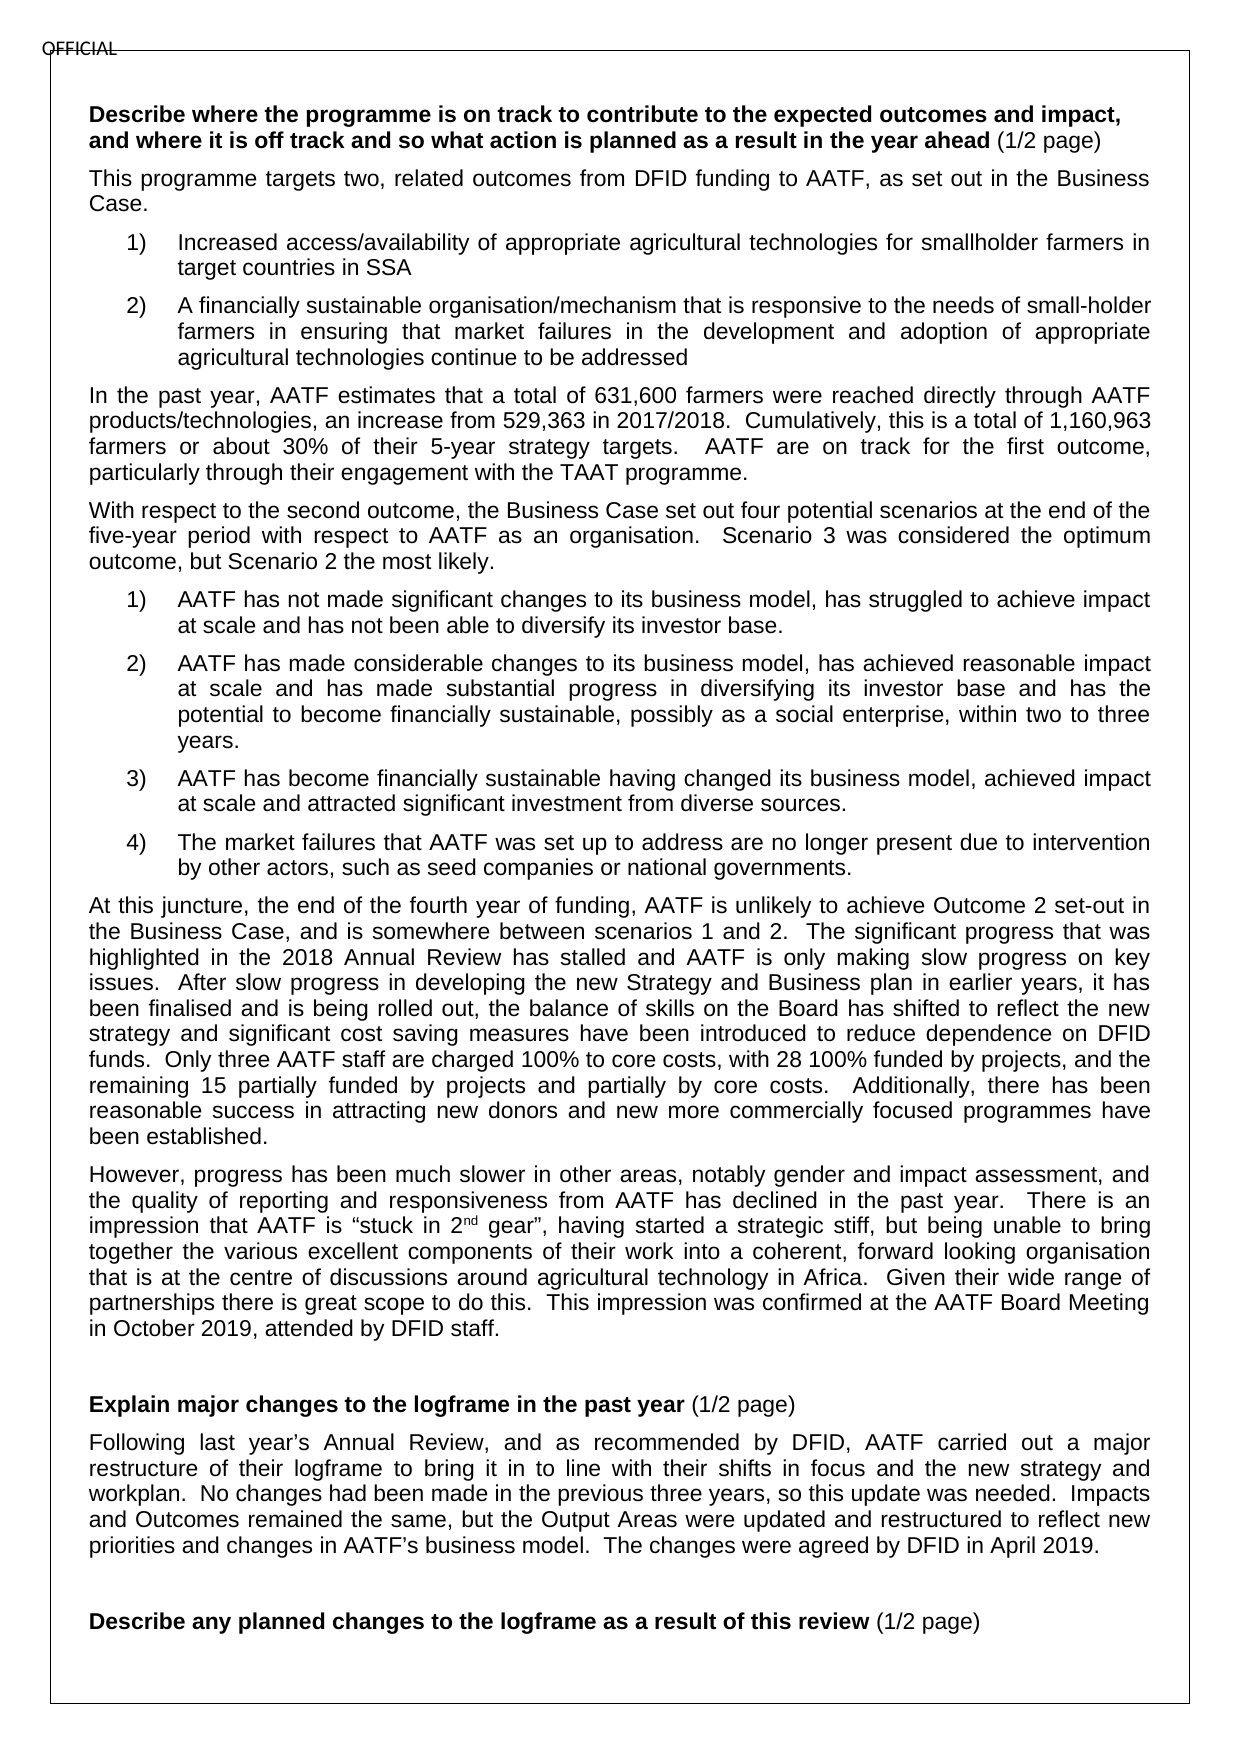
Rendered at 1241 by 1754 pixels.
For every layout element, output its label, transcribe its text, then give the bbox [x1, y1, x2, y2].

list A financially sustainable organisation/mechanism that is responsive to the needs of small-holder farmers in ensuring that market failures in the development and adoption of appropriate agricultural technologies continue to be addressed [126, 293, 1152, 370]
text Explain major changes to the logframe in the past year (1/2 page) [89, 1392, 1152, 1417]
text At this juncture, the end of the fourth year of funding, AATF is unlikely to achieve Outcome 2 set-out in the Business Case, and is somewhere between scenarios 1 and 2. The significant progress that was highlighted in the 2018 Annual Review has stalled and AATF is only making slow progress on key issues. After slow progress in developing the new Strategy and Business plan in earlier years, it has been finalised and is being rolled out, the balance of skills on the Board has shifted to reflect the new strategy and significant cost saving measures have been introduced to reduce dependence on DFID funds. Only three AATF staff are charged 100% to core costs, with 28 100% funded by projects, and the remaining 15 partially funded by projects and partially by core costs. Additionally, there has been reasonable success in attracting new donors and new more commercially focused programmes have been established. [89, 893, 1152, 1149]
text This programme targets two, related outcomes from DFID funding to AATF, as set out in the Business Case. [89, 166, 1152, 217]
list AATF has become financially sustainable having changed its business model, achieved impact at scale and attracted significant investment from diverse sources. [126, 766, 1152, 817]
list The market failures that AATF was set up to address are no longer present due to intervention by other actors, such as seed companies or national governments. [126, 829, 1152, 881]
list Increased access/availability of appropriate agricultural technologies for smallholder farmers in target countries in SSA [126, 229, 1152, 281]
text With respect to the second outcome, the Business Case set out four potential scenarios at the end of the five-year period with respect to AATF as an organisation. Scenario 3 was considered the optimum outcome, but Scenario 2 the most likely. [89, 497, 1152, 574]
text Describe any planned changes to the logframe as a result of this review (1/2 page) [89, 1609, 1152, 1634]
text However, progress has been much slower in other areas, notably gender and impact assessment, and the quality of reporting and responsiveness from AATF has declined in the past year. There is an impression that AATF is “stuck in 2nd gear”, having started a strategic stiff, but being unable to bring together the various excellent components of their work into a coherent, forward looking organisation that is at the centre of discussions around agricultural technology in Africa. Given their wide range of partnerships there is great scope to do this. This impression was confirmed at the AATF Board Meeting in October 2019, attended by DFID staff. [89, 1162, 1152, 1341]
text In the past year, AATF estimates that a total of 631,600 farmers were reached directly through AATF products/technologies, an increase from 529,363 in 2017/2018. Cumulatively, this is a total of 1,160,963 farmers or about 30% of their 5-year strategy targets. AATF are on track for the first outcome, particularly through their engagement with the TAAT programme. [89, 382, 1152, 485]
text Following last year’s Annual Review, and as recommended by DFID, AATF carried out a major restructure of their logframe to bring it in to line with their shifts in focus and the new strategy and workplan. No changes had been made in the previous three years, so this update was needed. Impacts and Outcomes remained the same, but the Output Areas were updated and restructured to reflect new priorities and changes in AATF’s business model. The changes were agreed by DFID in April 2019. [89, 1430, 1152, 1558]
list AATF has not made significant changes to its business model, has struggled to achieve impact at scale and has not been able to diversify its investor base. [126, 587, 1152, 638]
list AATF has made considerable changes to its business model, has achieved reasonable impact at scale and has made substantial progress in diversifying its investor base and has the potential to become financially sustainable, possibly as a social enterprise, within two to three years. [126, 651, 1152, 753]
text Describe where the programme is on track to contribute to the expected outcomes and impact, and where it is off track and so what action is planned as a result in the year ahead (1/2 page) [89, 102, 1152, 153]
